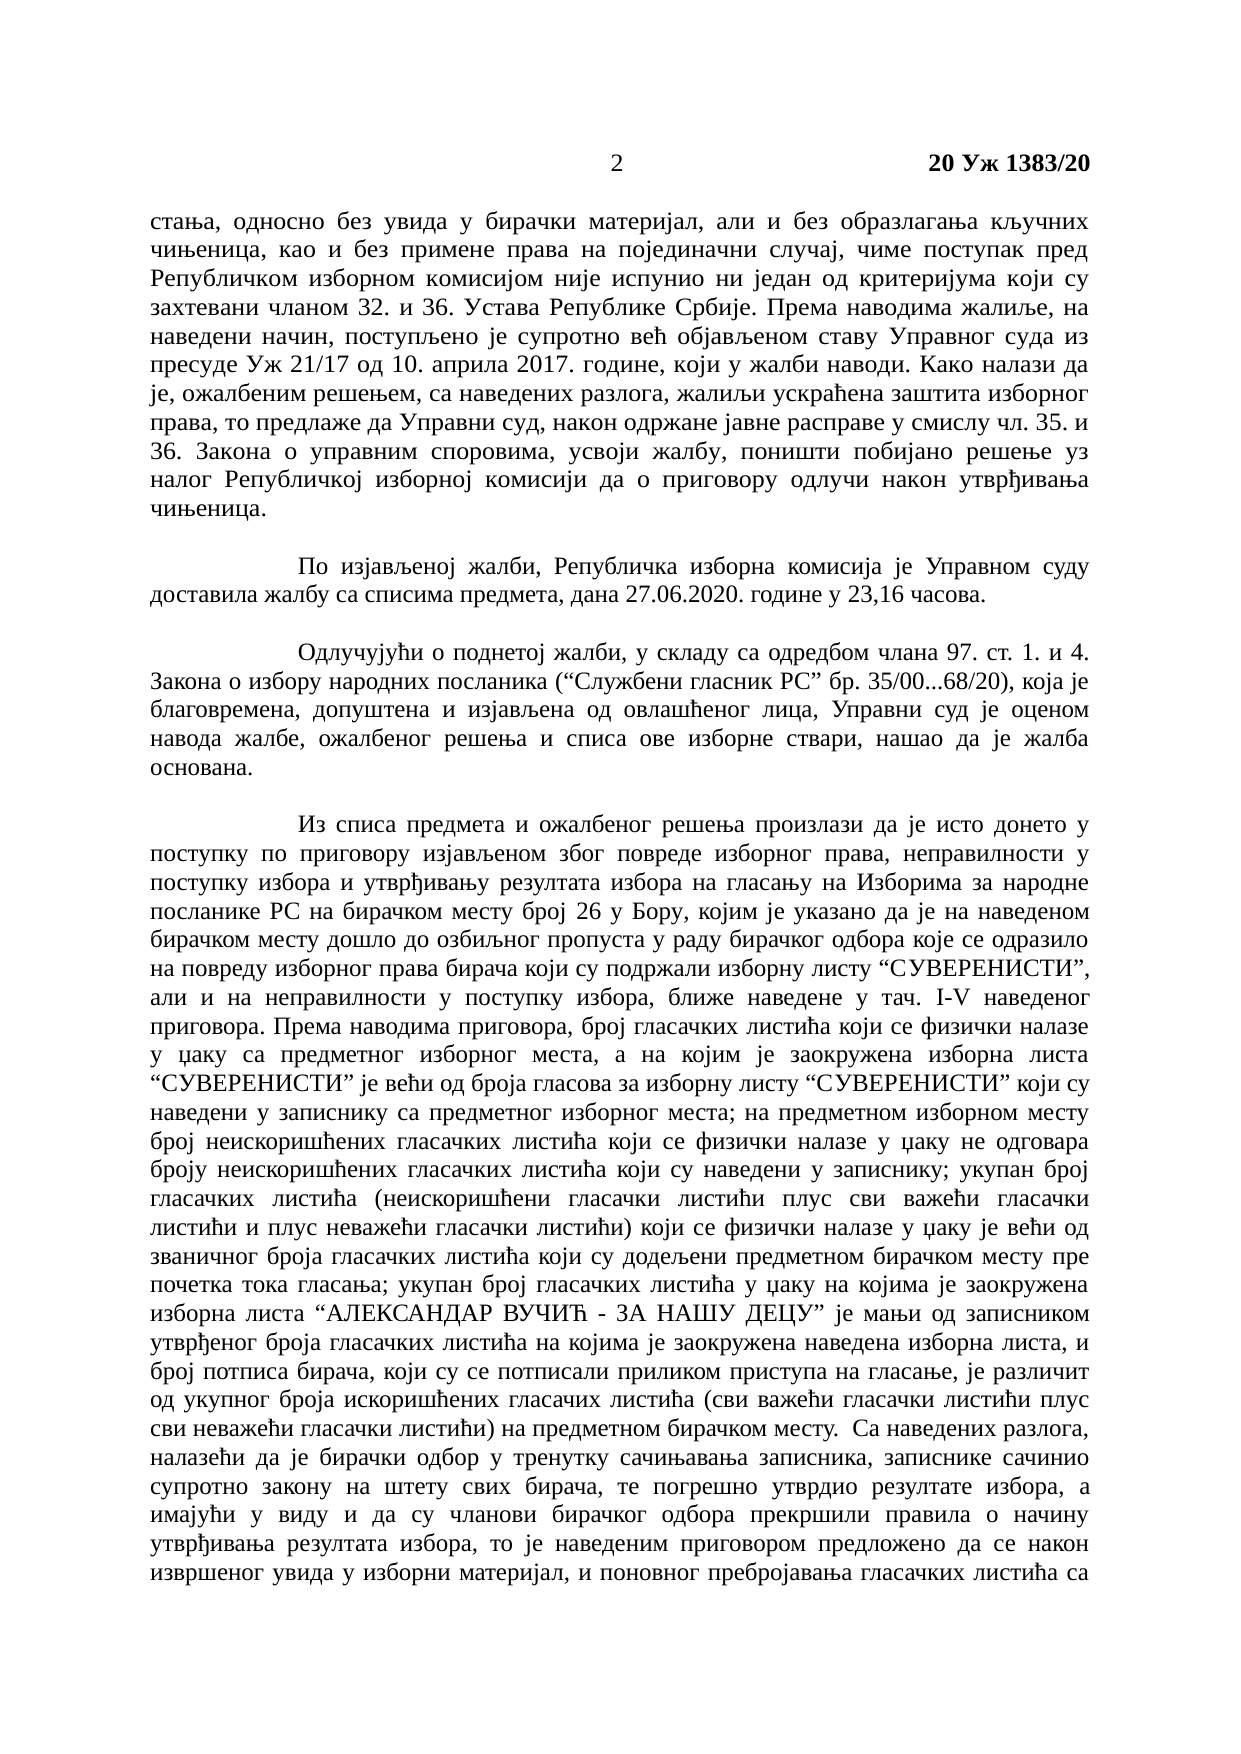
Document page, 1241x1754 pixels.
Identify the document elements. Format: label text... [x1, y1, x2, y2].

text По изјављеној жалби, Републичка изборна комисија је Управном суду доставила жалбу са списима предмета, дана 27.06.2020. године у 23,16 часова. [150, 551, 1090, 608]
text Из списа предмета и ожалбеног решења произлази да је исто донето у поступку по приговору изјављеном због повреде изборног права, неправилности у поступку избора и утврђивању резултата избора на гласању на Изборима за народне посланике РС на бирачком месту број 26 у Бору, којим је указано да је на наведеном бирачком месту дошло до озбиљног пропуста у раду бирачког одбора које се одразило на повреду изборног права бирача који су подржали изборну листу “СУВЕРЕНИСТИ”, али и на неправилности у поступку избора, ближе наведене у тач. I-V наведеног приговора. Према наводима приговора, број гласачких листића који се физички налазе у џаку са предметног изборног места, а на којим је заокружена изборна листа “СУВЕРЕНИСТИ” је већи од броја гласова за изборну листу “СУВЕРЕНИСТИ” који су наведени у записнику са предметног изборног места; на предметном изборном месту број неискоришћених гласачких листића који се физички налазе у џаку не одговара броју неискоришћених гласачких листића који су наведени у записнику; укупан број гласачких листића (неискоришћени гласачки листићи плус сви важећи гласачки листићи и плус неважећи гласачки листићи) који се физички налазе у џаку је већи од званичног броја гласачких листића који су додељени предметном бирачком месту пре почетка тока гласања; укупан број гласачких листића у џаку на којима је заокружена изборна листа “АЛЕКСАНДАР ВУЧИЋ - ЗА НАШУ ДЕЦУ” је мањи од записником утврђеног броја гласачких листића на којима је заокружена наведена изборна листа, и број потписа бирача, који су се потписали приликом приступа на гласање, је различит од укупног броја искоришћених гласачих листића (сви важећи гласачки листићи плус сви неважећи гласачки листићи) на предметном бирачком месту. Са наведених разлога, налазећи да је бирачки одбор у тренутку сачињавања записника, записнике сачинио супротно закону на штету свих бирача, те погрешно утврдио резултате избора, а имајући у виду и да су чланови бирачког одбора прекршили правила о начину утврђивања резултата избора, то је наведеним приговором предложено да се након извршеног увида у изборни материјал, и поновног пребројавања гласачких листића са [150, 809, 1090, 1586]
text стања, односно без увида у бирачки материјал, али и без образлагања кључних чињеница, као и без примене права на појединачни случај, чиме поступак пред Републичком изборном комисијом није испунио ни један од критеријума који су захтевани чланом 32. и 36. Устава Републике Србије. Према наводима жалиље, на наведени начин, поступљено је супротно већ објављеном ставу Управног суда из пресуде Уж 21/17 од 10. априла 2017. године, који у жалби наводи. Како налази да је, ожалбеним решењем, са наведених разлога, жалиљи ускраћена заштита изборног права, то предлаже да Управни суд, након одржане јавне расправе у смислу чл. 35. и 36. Закона о управним споровима, усвоји жалбу, поништи побијано решење уз налог Републичкој изборној комисији да о приговору одлучи након утврђивања чињеница. [150, 206, 1090, 522]
text Одлучујући о поднетој жалби, у складу са одредбом члана 97. ст. 1. и 4. Закона о избору народних посланика (“Службени гласник РС” бр. 35/00...68/20), која је благовремена, допуштена и изјављена од овлашћеног лица, Управни суд је оценом навода жалбе, ожалбеног решења и списа ове изборне ствари, нашао да је жалба основана. [150, 637, 1090, 781]
